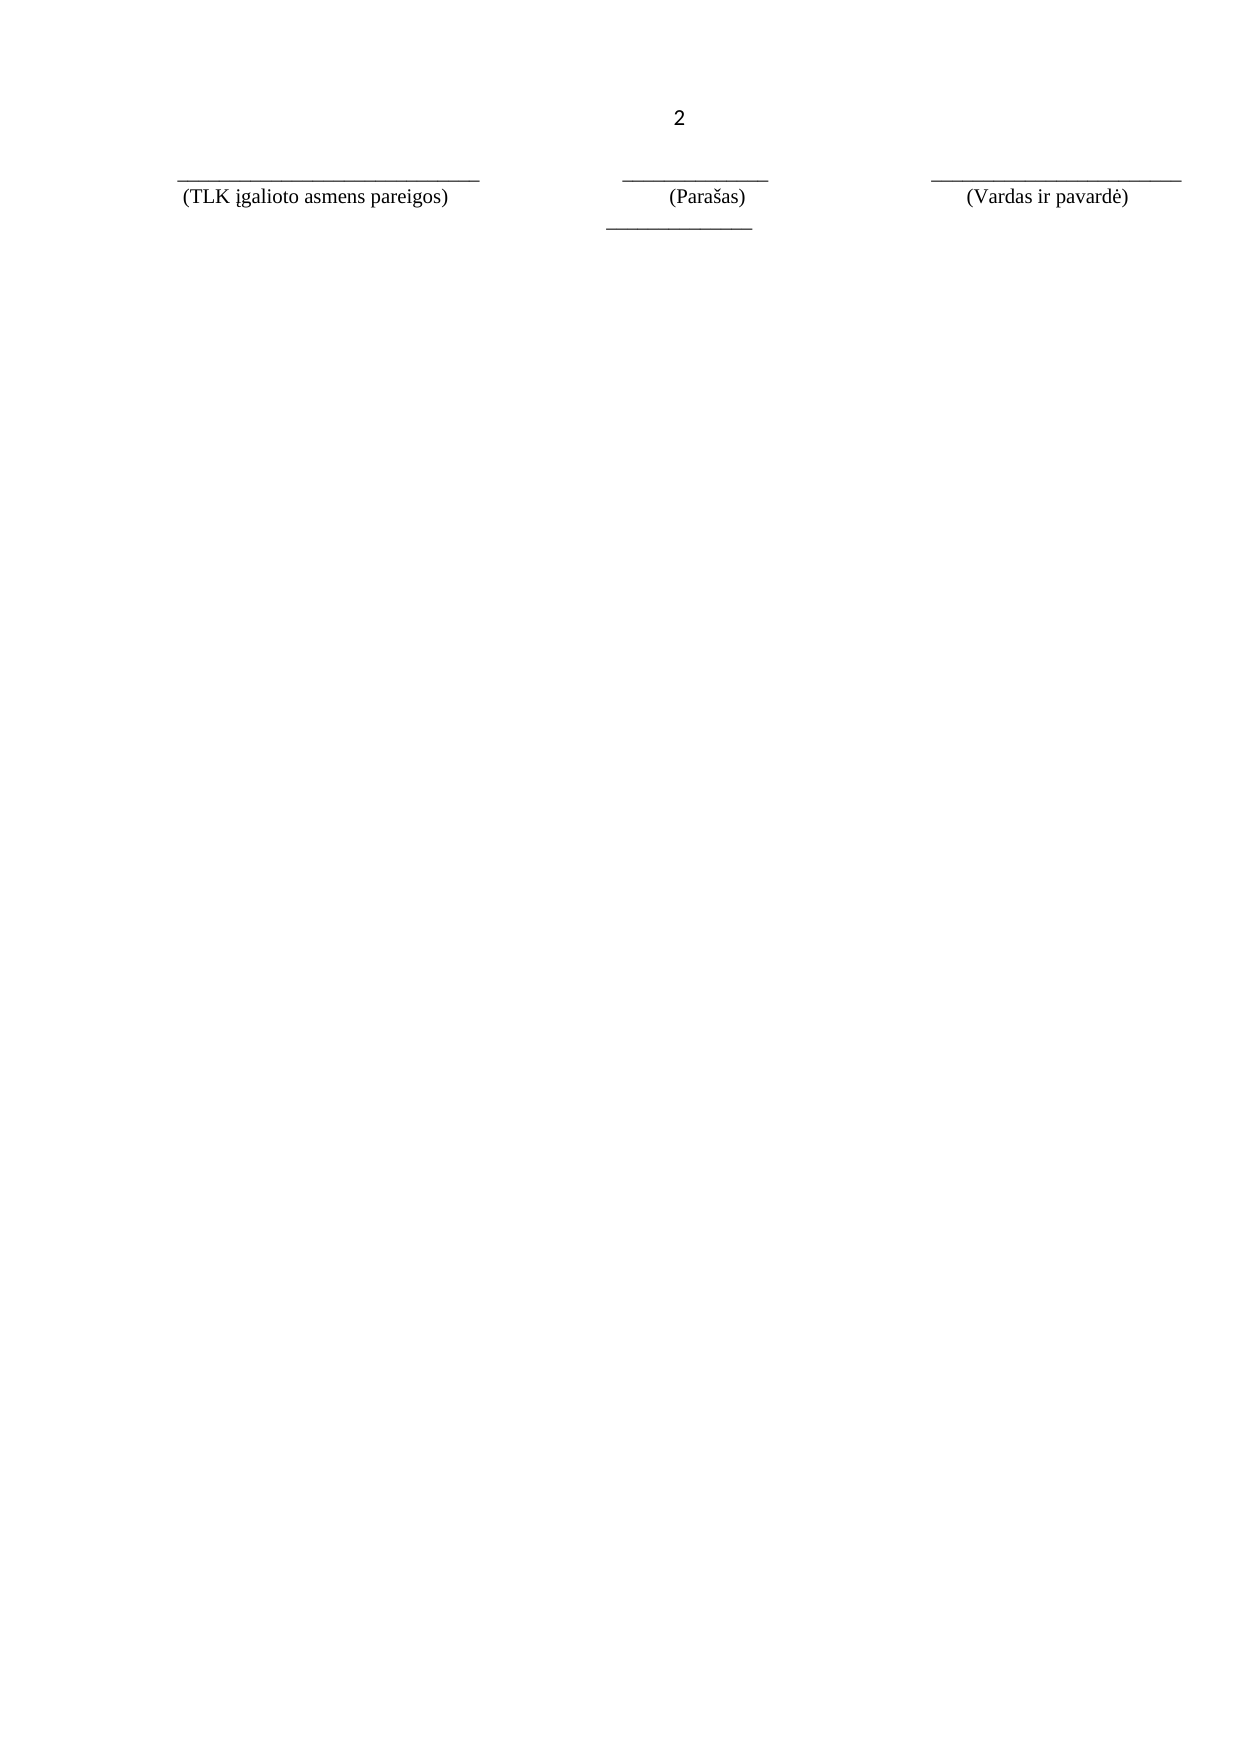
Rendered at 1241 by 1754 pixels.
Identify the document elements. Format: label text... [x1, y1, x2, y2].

text _____________________________ ______________ ________________________ [177, 160, 1181, 184]
text (TLK įgalioto asmens pareigos) (Parašas) (Vardas ir pavardė) [177, 184, 1181, 208]
text ______________ [177, 208, 1181, 232]
